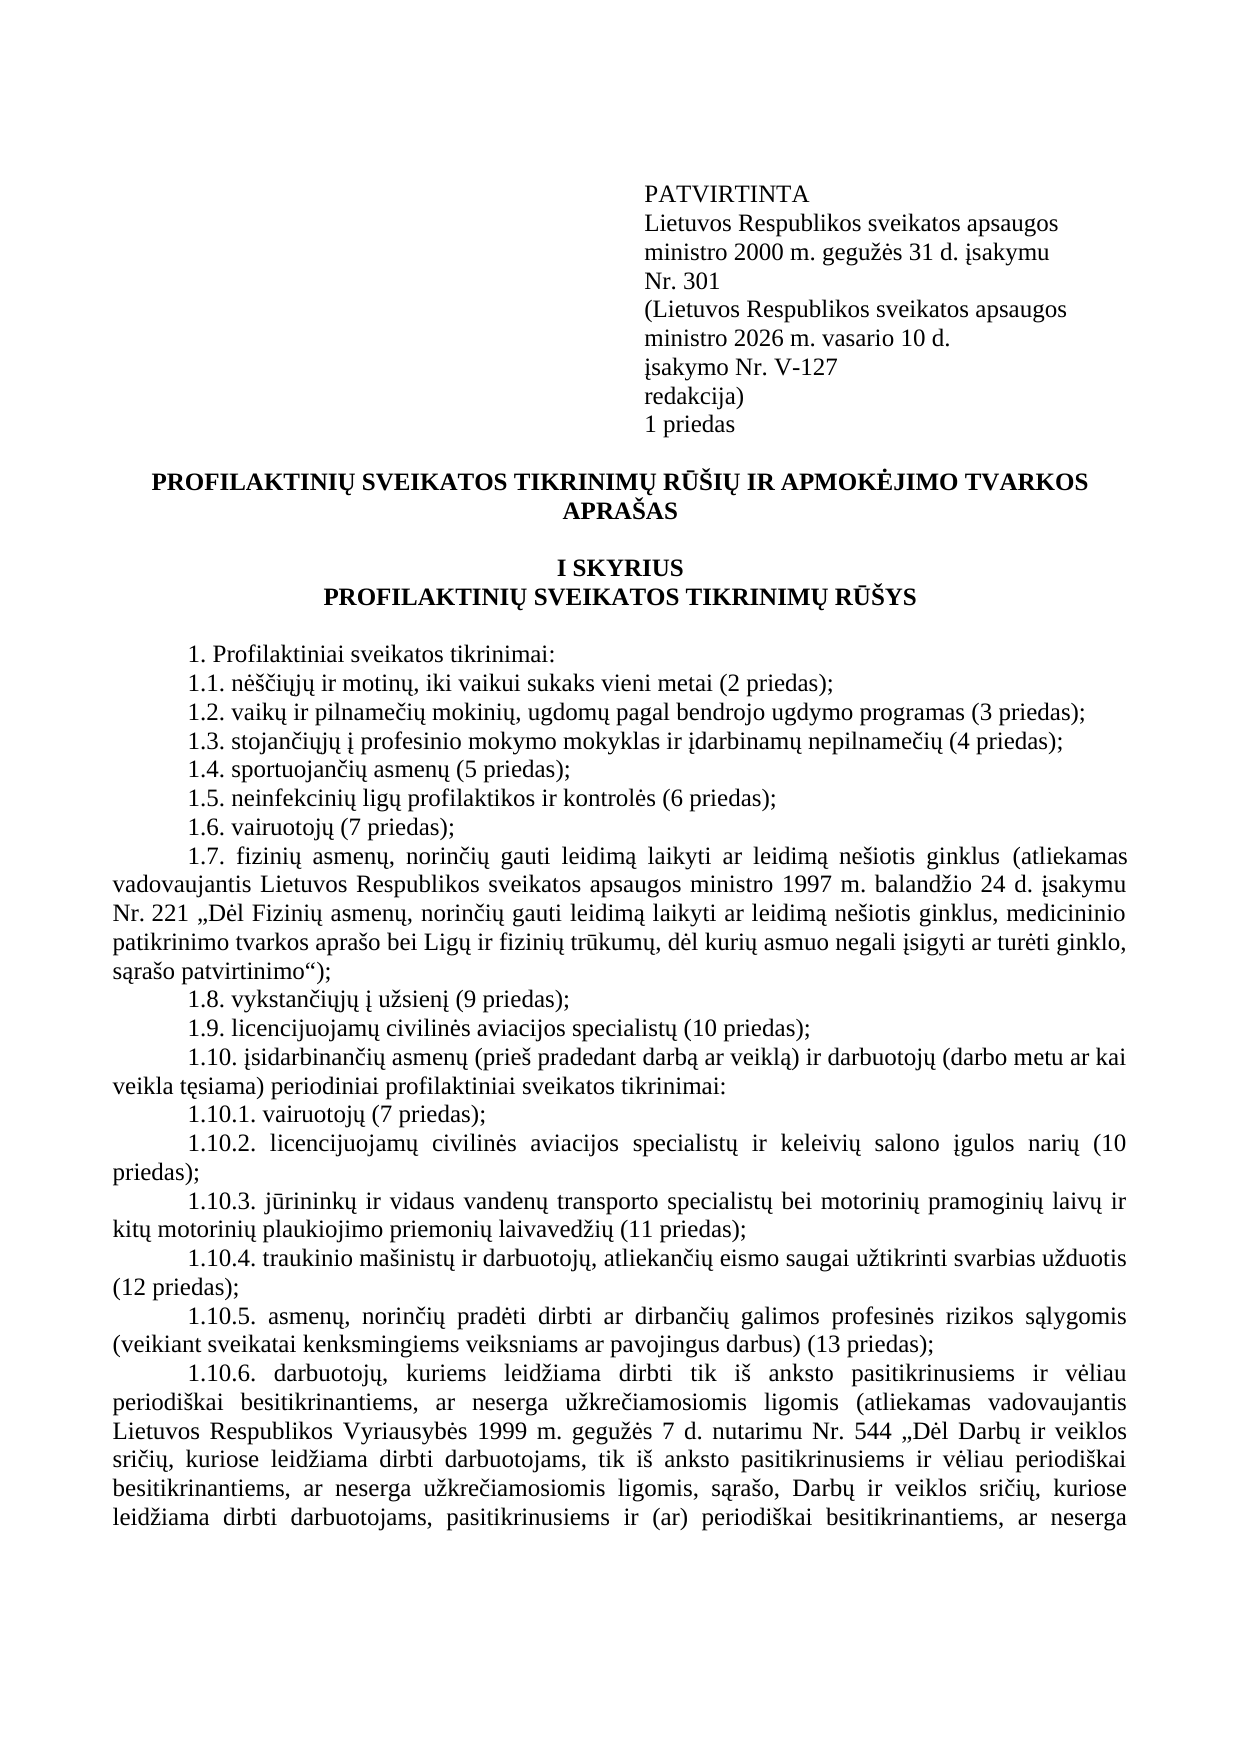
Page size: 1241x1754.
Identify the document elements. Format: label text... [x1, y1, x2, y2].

text 1.6. vairuotojų (7 priedas); [112, 812, 1128, 841]
text 1.10.6. darbuotojų, kuriems leidžiama dirbti tik iš anksto pasitikrinusiems ir vėliau periodiškai besitikrinantiems, ar neserga užkrečiamosiomis ligomis (atliekamas vadovaujantis Lietuvos Respublikos Vyriausybės 1999 m. gegužės 7 d. nutarimu Nr. 544 „Dėl Darbų ir veiklos sričių, kuriose leidžiama dirbti darbuotojams, tik iš anksto pasitikrinusiems ir vėliau periodiškai besitikrinantiems, ar neserga užkrečiamosiomis ligomis, sąrašo, Darbų ir veiklos sričių, kuriose leidžiama dirbti darbuotojams, pasitikrinusiems ir (ar) periodiškai besitikrinantiems, ar neserga [112, 1358, 1128, 1531]
text I SKYRIUS [112, 553, 1128, 582]
text 1 priedas [112, 409, 1128, 438]
text PROFILAKTINIŲ SVEIKATOS TIKRINIMŲ RŪŠYS [112, 582, 1128, 611]
text 1. Profilaktiniai sveikatos tikrinimai: [112, 639, 1128, 668]
text redakcija) [112, 381, 1128, 409]
text 1.10.3. jūrininkų ir vidaus vandenų transporto specialistų bei motorinių pramoginių laivų ir kitų motorinių plaukiojimo priemonių laivavedžių (11 priedas); [112, 1186, 1128, 1243]
text 1.10.5. asmenų, norinčių pradėti dirbti ar dirbančių galimos profesinės rizikos sąlygomis (veikiant sveikatai kenksmingiems veiksniams ar pavojingus darbus) (13 priedas); [112, 1301, 1128, 1358]
text ministro 2000 m. gegužės 31 d. įsakymu [112, 237, 1128, 266]
text 1.10.1. vairuotojų (7 priedas); [112, 1099, 1128, 1128]
text 1.4. sportuojančių asmenų (5 priedas); [112, 754, 1128, 783]
text Nr. 301 [112, 266, 1128, 294]
text Lietuvos Respublikos sveikatos apsaugos [112, 208, 1128, 237]
text PROFILAKTINIŲ SVEIKATOS TIKRINIMŲ RŪŠIŲ IR APMOKĖJIMO TVARKOS APRAŠAS [112, 467, 1128, 524]
text 1.8. vykstančiųjų į užsienį (9 priedas); [112, 984, 1128, 1013]
text ministro 2026 m. vasario 10 d. [112, 323, 1128, 352]
text 1.3. stojančiųjų į profesinio mokymo mokyklas ir įdarbinamų nepilnamečių (4 priedas); [112, 726, 1128, 754]
text 1.10.4. traukinio mašinistų ir darbuotojų, atliekančių eismo saugai užtikrinti svarbias užduotis (12 priedas); [112, 1243, 1128, 1301]
text 1.7. fizinių asmenų, norinčių gauti leidimą laikyti ar leidimą nešiotis ginklus (atliekamas vadovaujantis Lietuvos Respublikos sveikatos apsaugos ministro 1997 m. balandžio 24 d. įsakymu Nr. 221 „Dėl Fizinių asmenų, norinčių gauti leidimą laikyti ar leidimą nešiotis ginklus, medicininio patikrinimo tvarkos aprašo bei Ligų ir fizinių trūkumų, dėl kurių asmuo negali įsigyti ar turėti ginklo, sąrašo patvirtinimo“); [112, 841, 1128, 984]
text įsakymo Nr. V-127 [112, 352, 1128, 381]
text 1.10. įsidarbinančių asmenų (prieš pradedant darbą ar veiklą) ir darbuotojų (darbo metu ar kai veikla tęsiama) periodiniai profilaktiniai sveikatos tikrinimai: [112, 1042, 1128, 1099]
text 1.5. neinfekcinių ligų profilaktikos ir kontrolės (6 priedas); [112, 783, 1128, 812]
text 1.9. licencijuojamų civilinės aviacijos specialistų (10 priedas); [112, 1013, 1128, 1042]
text 1.10.2. licencijuojamų civilinės aviacijos specialistų ir keleivių salono įgulos narių (10 priedas); [112, 1128, 1128, 1186]
text 1.2. vaikų ir pilnamečių mokinių, ugdomų pagal bendrojo ugdymo programas (3 priedas); [112, 697, 1128, 726]
text PATVIRTINTA [112, 179, 1128, 208]
text (Lietuvos Respublikos sveikatos apsaugos [112, 294, 1128, 323]
text 1.1. nėščiųjų ir motinų, iki vaikui sukaks vieni metai (2 priedas); [112, 668, 1128, 697]
